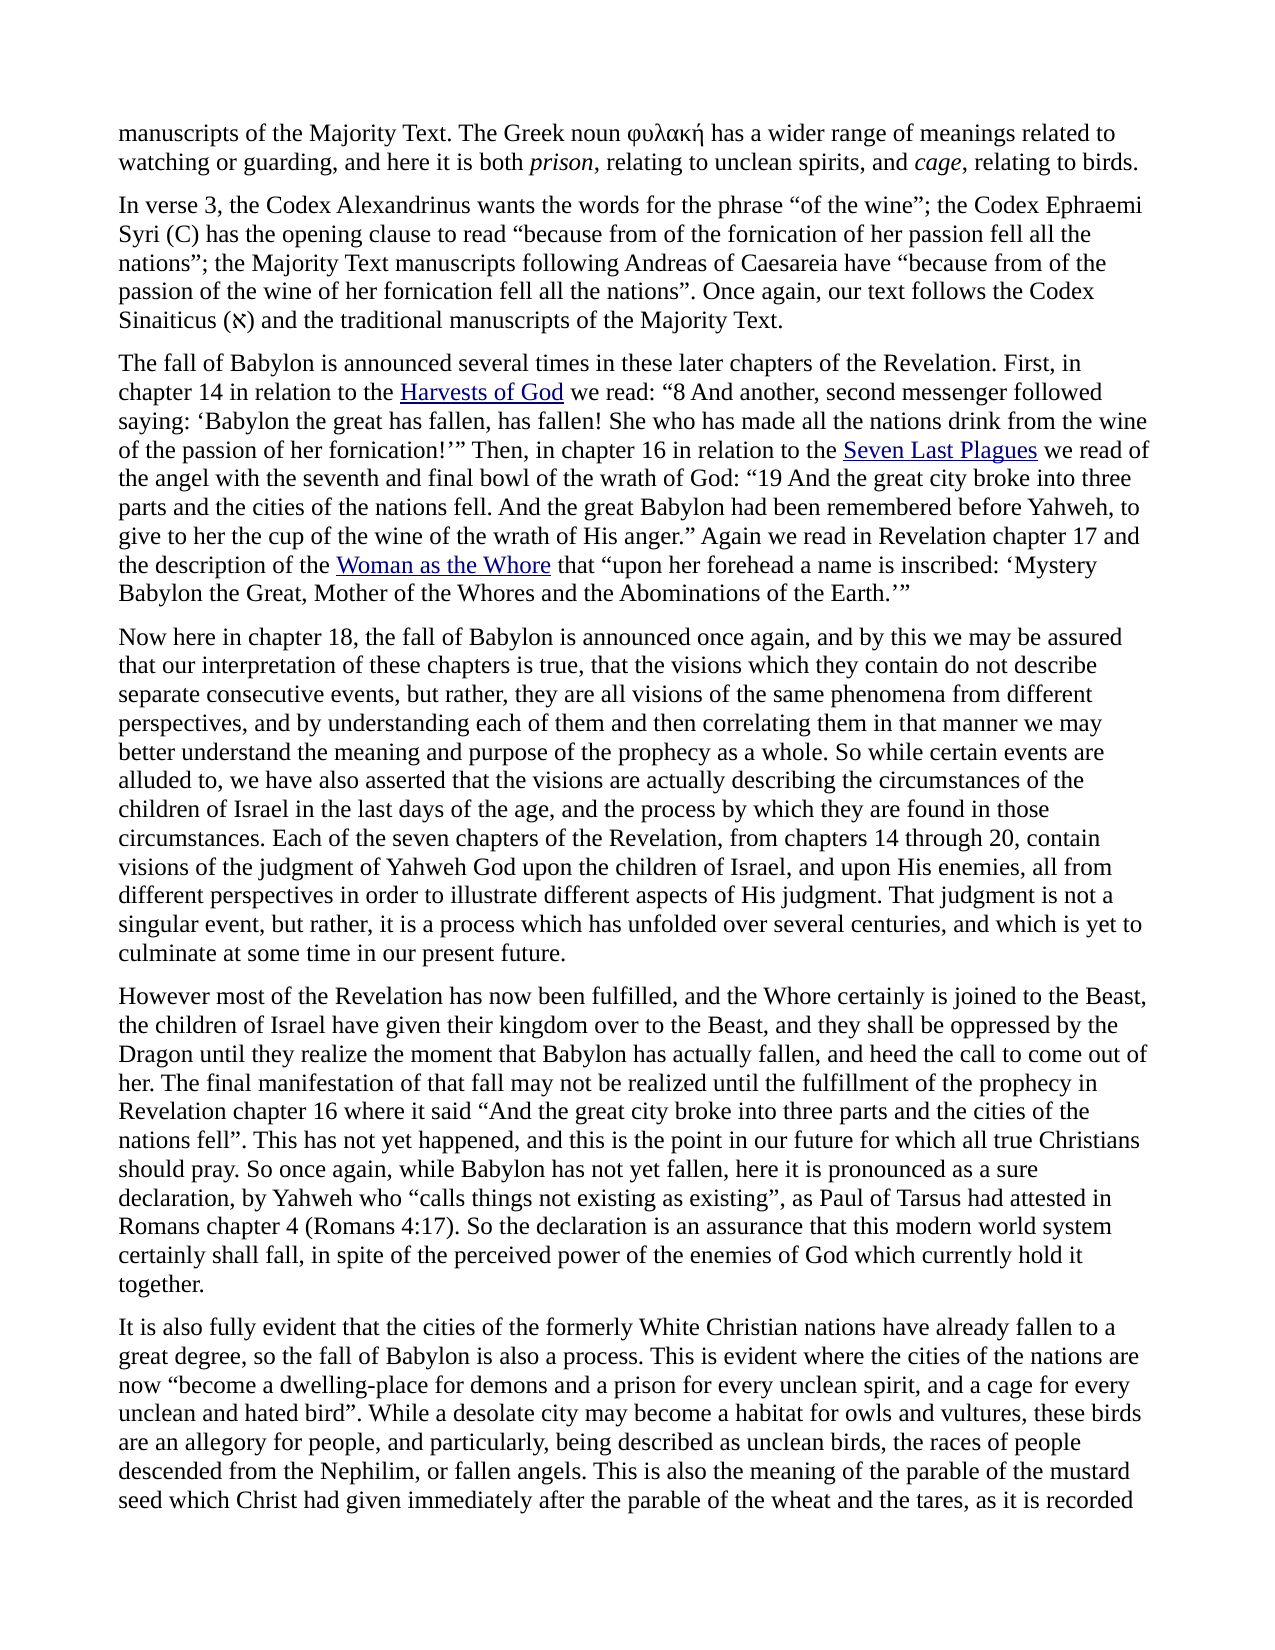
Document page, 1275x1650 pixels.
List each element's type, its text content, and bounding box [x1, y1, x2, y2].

text Now here in chapter 18, the fall of Babylon is announced once again, and by this we may be assured that our interpretation of these chapters is true, that the visions which they contain do not describe separate consecutive events, but rather, they are all visions of the same phenomena from different perspectives, and by understanding each of them and then correlating them in that manner we may better understand the meaning and purpose of the prophecy as a whole. So while certain events are alluded to, we have also asserted that the visions are actually describing the circumstances of the children of Israel in the last days of the age, and the process by which they are found in those circumstances. Each of the seven chapters of the Revelation, from chapters 14 through 20, contain visions of the judgment of Yahweh God upon the children of Israel, and upon His enemies, all from different perspectives in order to illustrate different aspects of His judgment. That judgment is not a singular event, but rather, it is a process which has unfolded over several centuries, and which is yet to culminate at some time in our present future. [118, 622, 1157, 967]
text It is also fully evident that the cities of the formerly White Christian nations have already fallen to a great degree, so the fall of Babylon is also a process. This is evident where the cities of the nations are now “become a dwelling-place for demons and a prison for every unclean spirit, and a cage for every unclean and hated bird”. While a desolate city may become a habitat for owls and vultures, these birds are an allegory for people, and particularly, being described as unclean birds, the races of people descended from the Nephilim, or fallen angels. This is also the meaning of the parable of the mustard seed which Christ had given immediately after the parable of the wheat and the tares, as it is recorded [118, 1312, 1157, 1513]
text manuscripts of the Majority Text. The Greek noun φυλακή has a wider range of meanings related to watching or guarding, and here it is both prison, relating to unclean spirits, and cage, relating to birds. [118, 118, 1157, 176]
text However most of the Revelation has now been fulfilled, and the Whore certainly is joined to the Beast, the children of Israel have given their kingdom over to the Beast, and they shall be oppressed by the Dragon until they realize the moment that Babylon has actually fallen, and heed the call to come out of her. The final manifestation of that fall may not be realized until the fulfillment of the prophecy in Revelation chapter 16 where it said “And the great city broke into three parts and the cities of the nations fell”. This has not yet happened, and this is the point in our future for which all true Christians should pray. So once again, while Babylon has not yet fallen, here it is pronounced as a sure declaration, by Yahweh who “calls things not existing as existing”, as Paul of Tarsus had attested in Romans chapter 4 (Romans 4:17). So the declaration is an assurance that this modern world system certainly shall fall, in spite of the perceived power of the enemies of God which currently hold it together. [118, 981, 1157, 1298]
text In verse 3, the Codex Alexandrinus wants the words for the phrase “of the wine”; the Codex Ephraemi Syri (C) has the opening clause to read “because from of the fornication of her passion fell all the nations”; the Majority Text manuscripts following Andreas of Caesareia have “because from of the passion of the wine of her fornication fell all the nations”. Once again, our text follows the Codex Sinaiticus (א) and the traditional manuscripts of the Majority Text. [118, 190, 1157, 334]
text The fall of Babylon is announced several times in these later chapters of the Revelation. First, in chapter 14 in relation to the Harvests of God we read: “8 And another, second messenger followed saying: ‘Babylon the great has fallen, has fallen! She who has made all the nations drink from the wine of the passion of her fornication!’” Then, in chapter 16 in relation to the Seven Last Plagues we read of the angel with the seventh and final bowl of the wrath of God: “19 And the great city broke into three parts and the cities of the nations fell. And the great Babylon had been remembered before Yahweh, to give to her the cup of the wine of the wrath of His anger.” Again we read in Revelation chapter 17 and the description of the Woman as the Whore that “upon her forehead a name is inscribed: ‘Mystery Babylon the Great, Mother of the Whores and the Abominations of the Earth.’” [118, 348, 1157, 607]
